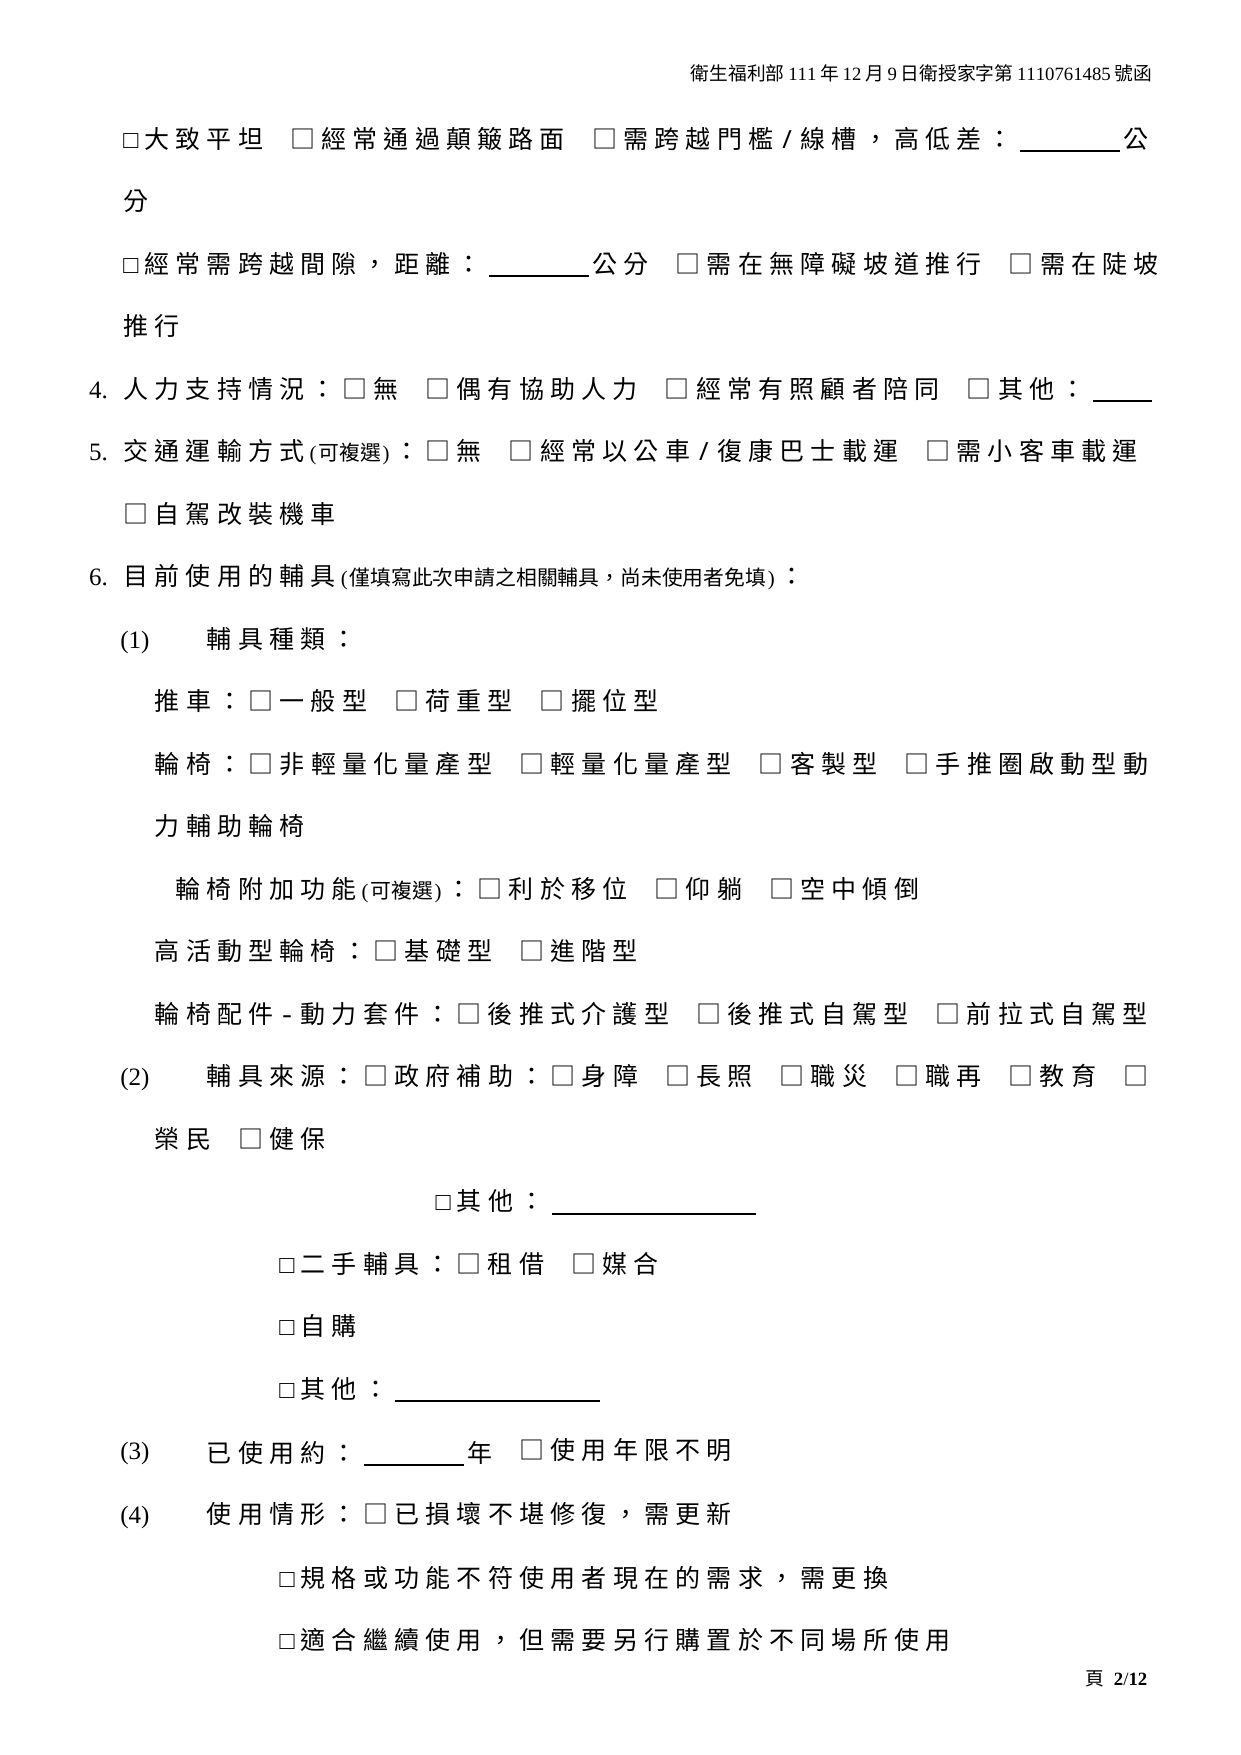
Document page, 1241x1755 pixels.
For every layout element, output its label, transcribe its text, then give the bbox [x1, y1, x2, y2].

text □其他： [423, 1158, 1151, 1221]
list 輔具種類： [118, 596, 1151, 658]
list 人力支持情況：□無 □偶有協助人力 □經常有照顧者陪同 □其他： [89, 346, 1151, 408]
text 輪椅配件-動力套件：□後推式介護型 □後推式自駕型 □前拉式自駕型 [148, 971, 1151, 1033]
list 使用情形：□已損壞不堪修復，需更新 [118, 1471, 1151, 1533]
list 已使用約： 年 □使用年限不明 [118, 1408, 1151, 1471]
text 輪椅：□非輕量化量產型 □輕量化量產型 □客製型 □手推圈啟動型動力輔助輪椅 [148, 721, 1151, 846]
text 輪椅附加功能(可複選)：□利於移位 □仰躺 □空中傾倒 [170, 846, 1151, 908]
list 輔具來源：□政府補助：□身障 □長照 □職災 □職再 □教育 □榮民 □健保 [118, 1033, 1151, 1158]
text 推車：□一般型 □荷重型 □擺位型 [148, 658, 1151, 721]
text □經常需跨越間隙，距離： 公分 □需在無障礙坡道推行 □需在陡坡推行 [118, 221, 1181, 346]
text □自購 [271, 1283, 1151, 1346]
text □二手輔具：□租借 □媒合 [271, 1221, 1151, 1283]
text □其他： [271, 1346, 1151, 1408]
list 交通運輸方式(可複選)：□無 □經常以公車/復康巴士載運 □需小客車載運 □自駕改裝機車 [89, 408, 1151, 533]
text □適合繼續使用，但需要另行購置於不同場所使用 [271, 1596, 1151, 1658]
list 目前使用的輔具(僅填寫此次申請之相關輔具，尚未使用者免填)： [89, 533, 1151, 596]
text 高活動型輪椅：□基礎型 □進階型 [148, 908, 1151, 971]
text □大致平坦 □經常通過顛簸路面 □需跨越門檻/線槽，高低差： 公分 [118, 96, 1181, 221]
text □規格或功能不符使用者現在的需求，需更換 [271, 1533, 1151, 1596]
